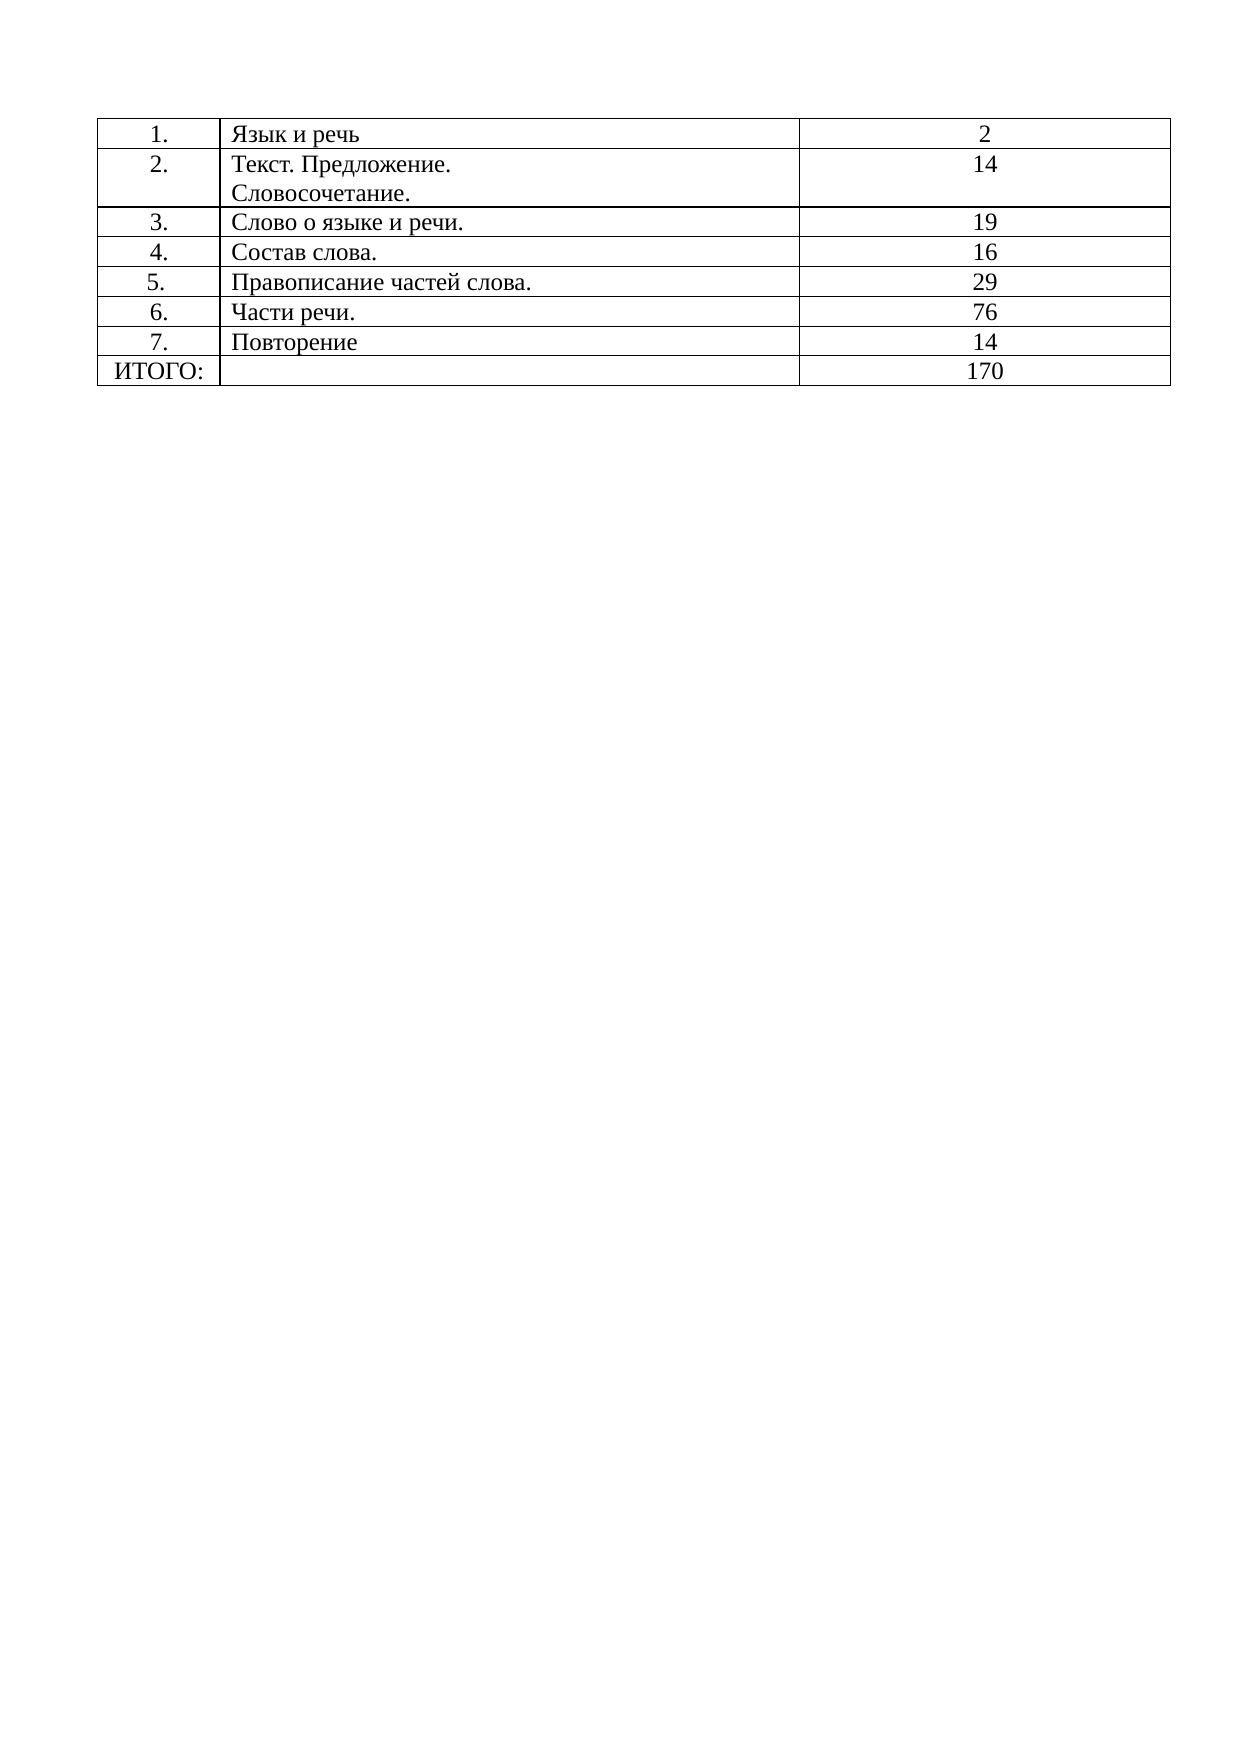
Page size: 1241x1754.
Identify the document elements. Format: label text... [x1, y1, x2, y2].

table_cell 14 [800, 327, 1170, 355]
table_cell Текст. Предложение. Словосочетание. [221, 149, 799, 206]
table_cell 19 [800, 208, 1170, 236]
table_cell 5. [98, 267, 219, 296]
table_cell 29 [800, 267, 1170, 296]
table_cell [221, 356, 799, 385]
table_cell 6. [98, 297, 219, 326]
table_cell Язык и речь [221, 119, 799, 148]
table_cell 76 [800, 297, 1170, 326]
table_cell 2. [98, 149, 219, 206]
table_cell Состав слова. [221, 237, 799, 266]
table_cell Слово о языке и речи. [221, 208, 799, 236]
table_cell ИТОГО: [98, 356, 219, 385]
table_cell 16 [800, 237, 1170, 266]
table_cell 3. [98, 208, 219, 236]
table_cell 170 [800, 356, 1170, 385]
table_cell 2 [800, 119, 1170, 148]
table_cell Повторение [221, 327, 799, 355]
table_cell Части речи. [221, 297, 799, 326]
table_cell 1. [98, 119, 219, 148]
table_cell 7. [98, 327, 219, 355]
table_cell Правописание частей слова. [221, 267, 799, 296]
table_cell 4. [98, 237, 219, 266]
table_cell 14 [800, 149, 1170, 206]
